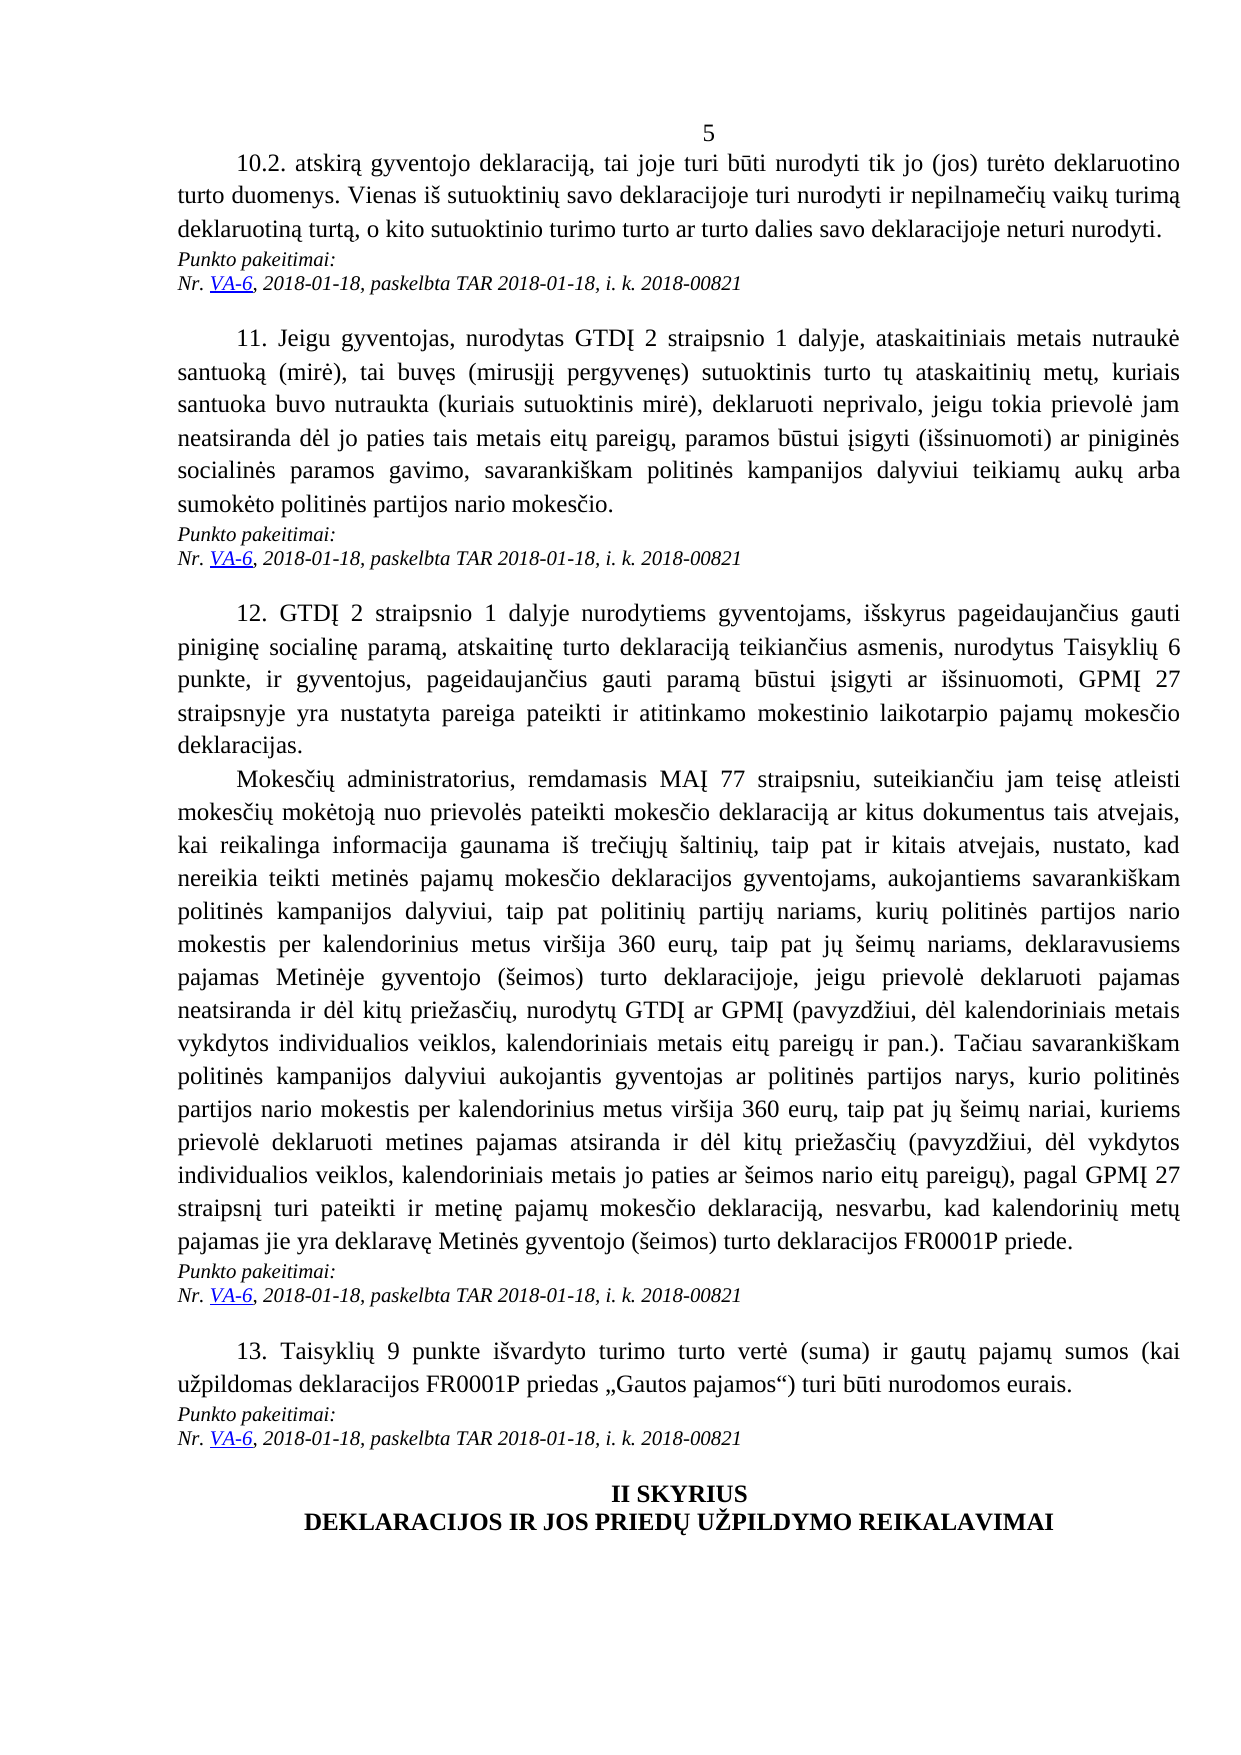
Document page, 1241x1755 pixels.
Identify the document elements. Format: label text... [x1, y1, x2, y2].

text 13. Taisyklių 9 punkte išvardyto turimo turto vertė (suma) ir gautų pajamų sumos (kai užpildomas deklaracijos FR0001P priedas „Gautos pajamos“) turi būti nurodomos eurais. [177, 1336, 1181, 1398]
text 10.2. atskirą gyventojo deklaraciją, tai joje turi būti nurodyti tik jo (jos) turėto deklaruotino turto duomenys. Vienas iš sutuoktinių savo deklaracijoje turi nurodyti ir nepilnamečių vaikų turimą deklaruotiną turtą, o kito sutuoktinio turimo turto ar turto dalies savo deklaracijoje neturi nurodyti. [177, 148, 1181, 242]
text Nr. VA-6, 2018-01-18, paskelbta TAR 2018-01-18, i. k. 2018-00821 [177, 271, 1181, 295]
text Nr. VA-6, 2018-01-18, paskelbta TAR 2018-01-18, i. k. 2018-00821 [177, 546, 1181, 570]
text Punkto pakeitimai: [177, 1259, 1181, 1283]
text II SKYRIUS [177, 1479, 1181, 1507]
text Punkto pakeitimai: [177, 522, 1181, 546]
text 12. GTDĮ 2 straipsnio 1 dalyje nurodytiems gyventojams, išskyrus pageidaujančius gauti piniginę socialinę paramą, atskaitinę turto deklaraciją teikiančius asmenis, nurodytus Taisyklių 6 punkte, ir gyventojus, pageidaujančius gauti paramą būstui įsigyti ar išsinuomoti, GPMĮ 27 straipsnyje yra nustatyta pareiga pateikti ir atitinkamo mokestinio laikotarpio pajamų mokesčio deklaracijas. [177, 598, 1181, 759]
text Punkto pakeitimai: [177, 247, 1181, 271]
text Nr. VA-6, 2018-01-18, paskelbta TAR 2018-01-18, i. k. 2018-00821 [177, 1426, 1181, 1450]
text 11. Jeigu gyventojas, nurodytas GTDĮ 2 straipsnio 1 dalyje, ataskaitiniais metais nutraukė santuoką (mirė), tai buvęs (mirusįjį pergyvenęs) sutuoktinis turto tų ataskaitinių metų, kuriais santuoka buvo nutraukta (kuriais sutuoktinis mirė), deklaruoti neprivalo, jeigu tokia prievolė jam neatsiranda dėl jo paties tais metais eitų pareigų, paramos būstui įsigyti (išsinuomoti) ar piniginės socialinės paramos gavimo, savarankiškam politinės kampanijos dalyviui teikiamų aukų arba sumokėto politinės partijos nario mokesčio. [177, 323, 1181, 517]
text Punkto pakeitimai: [177, 1402, 1181, 1426]
text Mokesčių administratorius, remdamasis MAĮ 77 straipsniu, suteikiančiu jam teisę atleisti mokesčių mokėtoją nuo prievolės pateikti mokesčio deklaraciją ar kitus dokumentus tais atvejais, kai reikalinga informacija gaunama iš trečiųjų šaltinių, taip pat ir kitais atvejais, nustato, kad nereikia teikti metinės pajamų mokesčio deklaracijos gyventojams, aukojantiems savarankiškam politinės kampanijos dalyviui, taip pat politinių partijų nariams, kurių politinės partijos nario mokestis per kalendorinius metus viršija 360 eurų, taip pat jų šeimų nariams, deklaravusiems pajamas Metinėje gyventojo (šeimos) turto deklaracijoje, jeigu prievolė deklaruoti pajamas neatsiranda ir dėl kitų priežasčių, nurodytų GTDĮ ar GPMĮ (pavyzdžiui, dėl kalendoriniais metais vykdytos individualios veiklos, kalendoriniais metais eitų pareigų ir pan.). Tačiau savarankiškam politinės kampanijos dalyviui aukojantis gyventojas ar politinės partijos narys, kurio politinės partijos nario mokestis per kalendorinius metus viršija 360 eurų, taip pat jų šeimų nariai, kuriems prievolė deklaruoti metines pajamas atsiranda ir dėl kitų priežasčių (pavyzdžiui, dėl vykdytos individualios veiklos, kalendoriniais metais jo paties ar šeimos nario eitų pareigų), pagal GPMĮ 27 straipsnį turi pateikti ir metinę pajamų mokesčio deklaraciją, nesvarbu, kad kalendorinių metų pajamas jie yra deklaravę Metinės gyventojo (šeimos) turto deklaracijos FR0001P priede. [177, 764, 1181, 1255]
text DEKLARACIJOS IR JOS PRIEDŲ UŽPILDYMO REIKALAVIMAI [177, 1507, 1181, 1536]
text Nr. VA-6, 2018-01-18, paskelbta TAR 2018-01-18, i. k. 2018-00821 [177, 1283, 1181, 1307]
